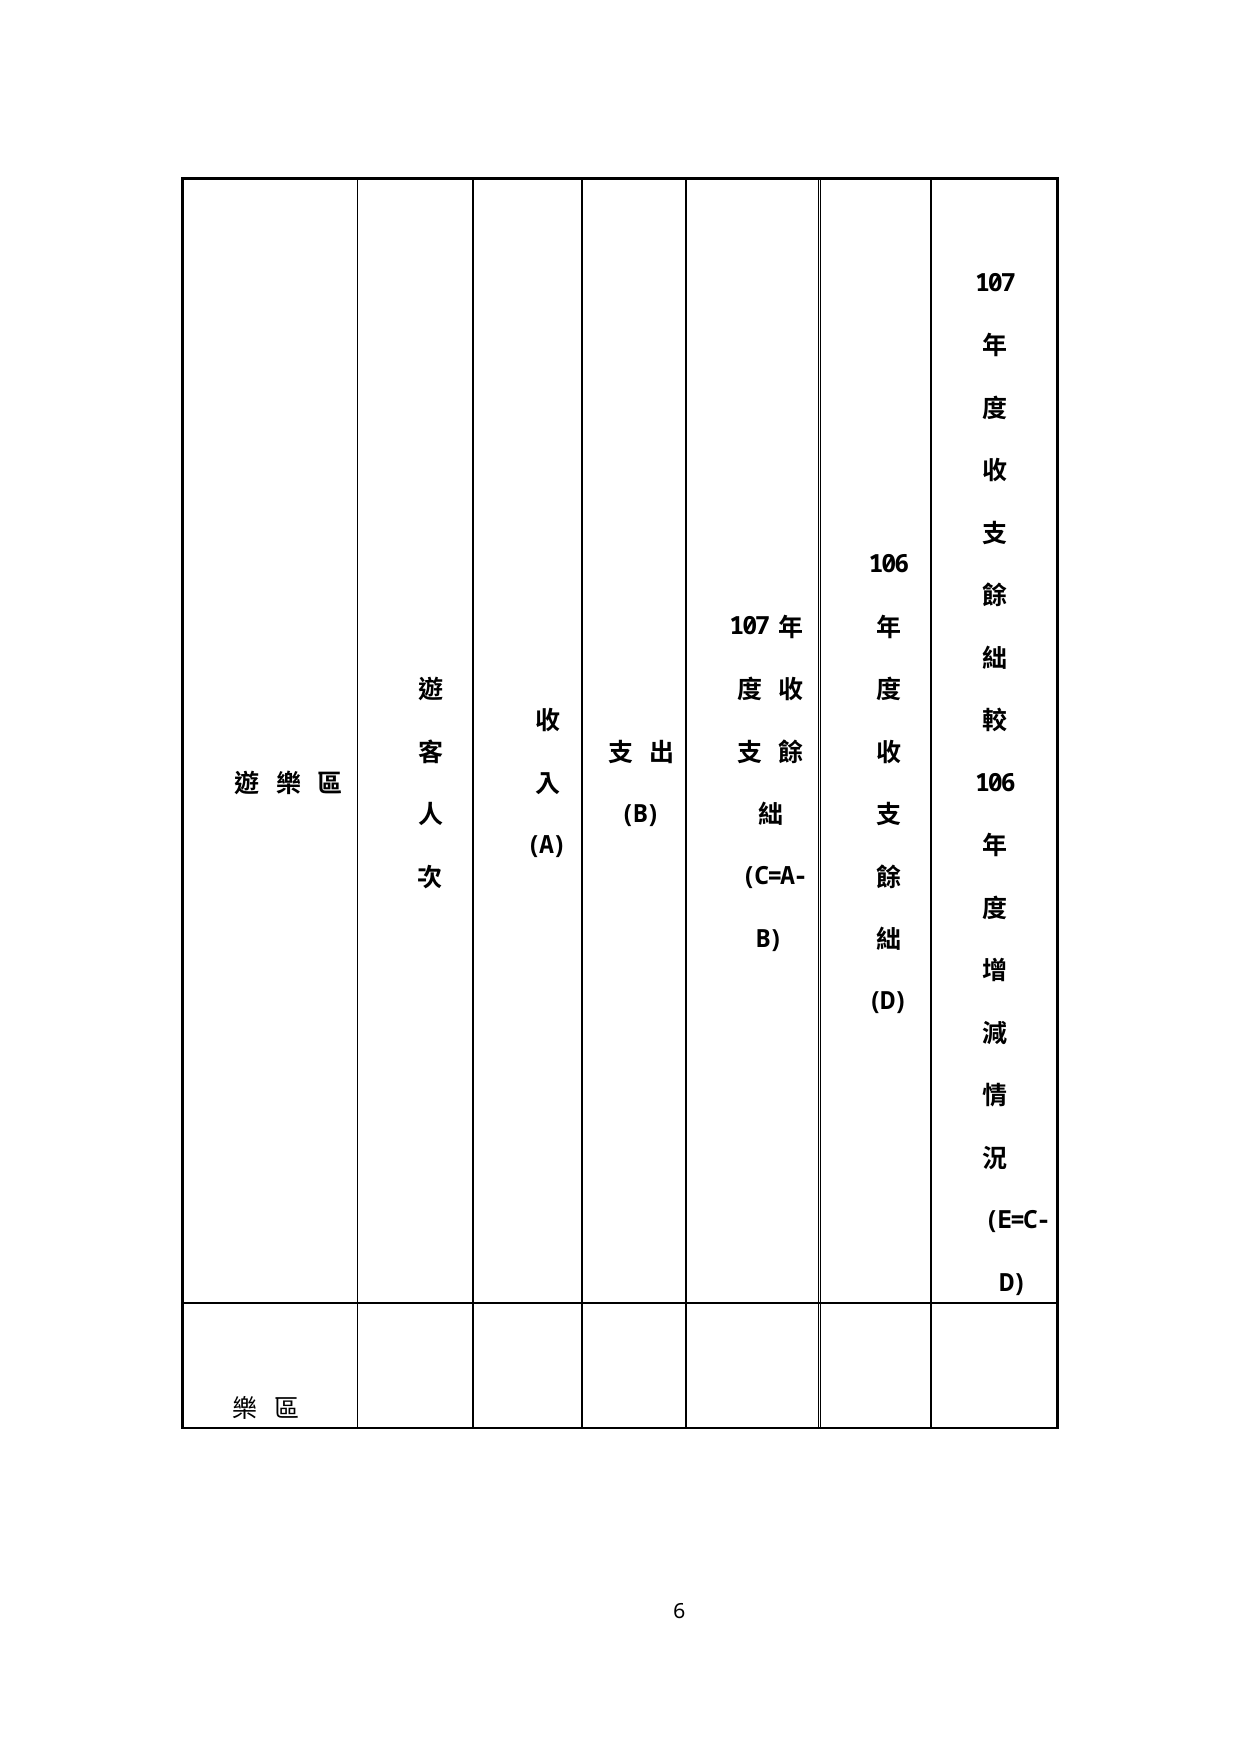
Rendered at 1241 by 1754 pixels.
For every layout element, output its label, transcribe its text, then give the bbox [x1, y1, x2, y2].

table_cell [687, 1304, 818, 1427]
table_cell [583, 1304, 685, 1427]
table_cell 樂區 [184, 1304, 357, 1427]
table_cell [821, 1304, 930, 1427]
table_header 遊樂區 [184, 180, 357, 1302]
table_cell [358, 1304, 472, 1427]
table_header 遊客人次 [358, 180, 472, 1302]
table_cell [932, 1304, 1056, 1427]
table_cell [474, 1304, 581, 1427]
table_header 107年度收支餘絀較106年度增減情況 (E=C-D) [932, 180, 1056, 1302]
table_header 收入(A) [474, 180, 581, 1302]
table_header 106年度收支餘絀(D) [821, 180, 930, 1302]
table_header 107年度收支餘絀(C=A-B) [687, 180, 818, 1302]
table_header 支出(B) [583, 180, 685, 1302]
